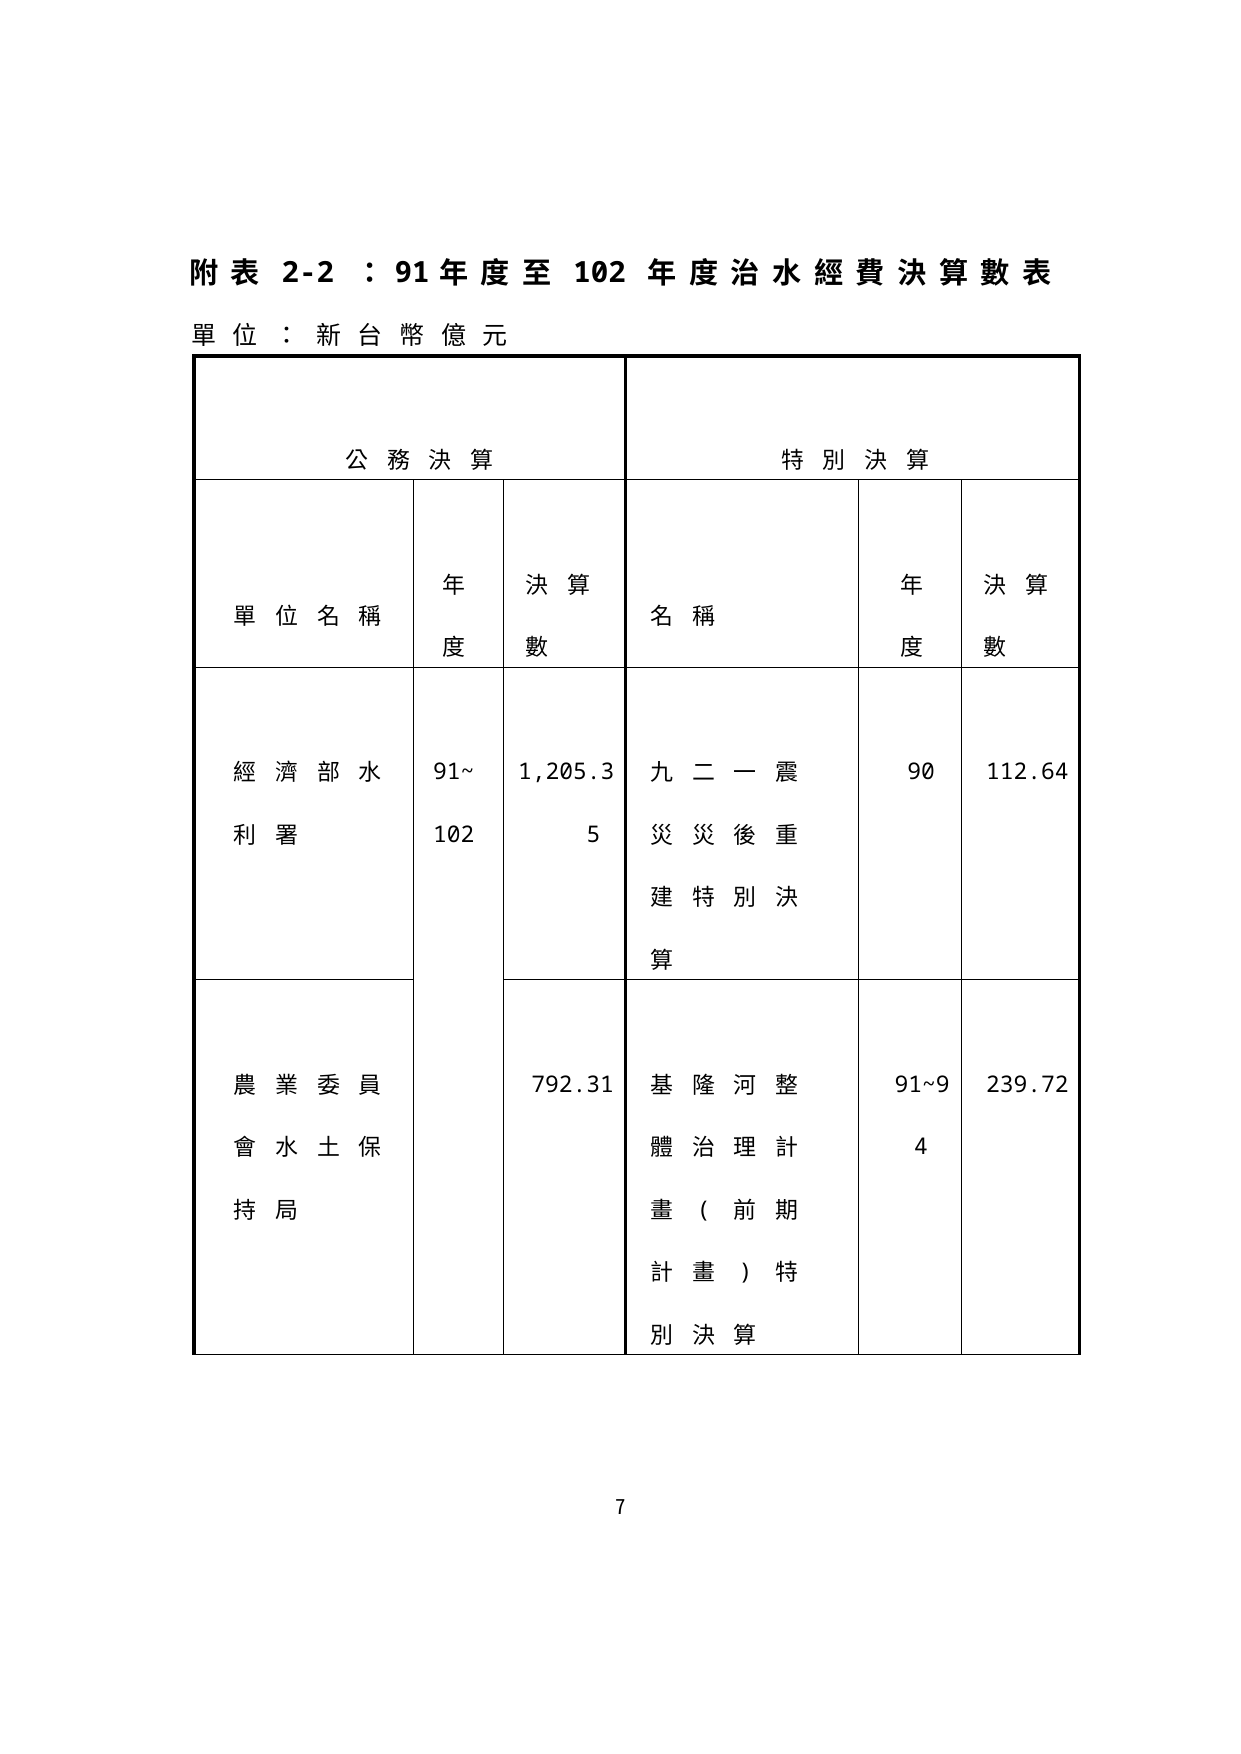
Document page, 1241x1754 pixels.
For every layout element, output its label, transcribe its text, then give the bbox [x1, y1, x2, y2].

table_cell 1,205.35 [504, 668, 624, 979]
table_cell 年度 [414, 480, 503, 667]
table_cell 91~ 102 [414, 668, 503, 1354]
table_header 公務決算 [196, 358, 624, 479]
table_cell 決算數 [962, 480, 1078, 667]
table_cell 基隆河整體治理計畫(前期計畫)特別決算 [627, 980, 858, 1354]
table_cell 90 [859, 668, 961, 979]
table_cell 單位名稱 [196, 480, 413, 667]
table_cell 112.64 [962, 668, 1078, 979]
table_cell 經濟部水利署 [196, 668, 413, 979]
table_cell 名稱 [627, 480, 858, 667]
text 附表2-2：91年度至102年度治水經費決算數表 單位：新台幣億元 [183, 229, 1058, 354]
table_cell 農業委員會水土保持局 [196, 980, 413, 1354]
table_cell 91~94 [859, 980, 961, 1354]
table_cell 九二一震災災後重建特別決算 [627, 668, 858, 979]
table_cell 年度 [859, 480, 961, 667]
table_cell 792.31 [504, 980, 624, 1354]
table_cell 239.72 [962, 980, 1078, 1354]
table_header 特別決算 [627, 358, 1078, 479]
table_cell 決算數 [504, 480, 624, 667]
